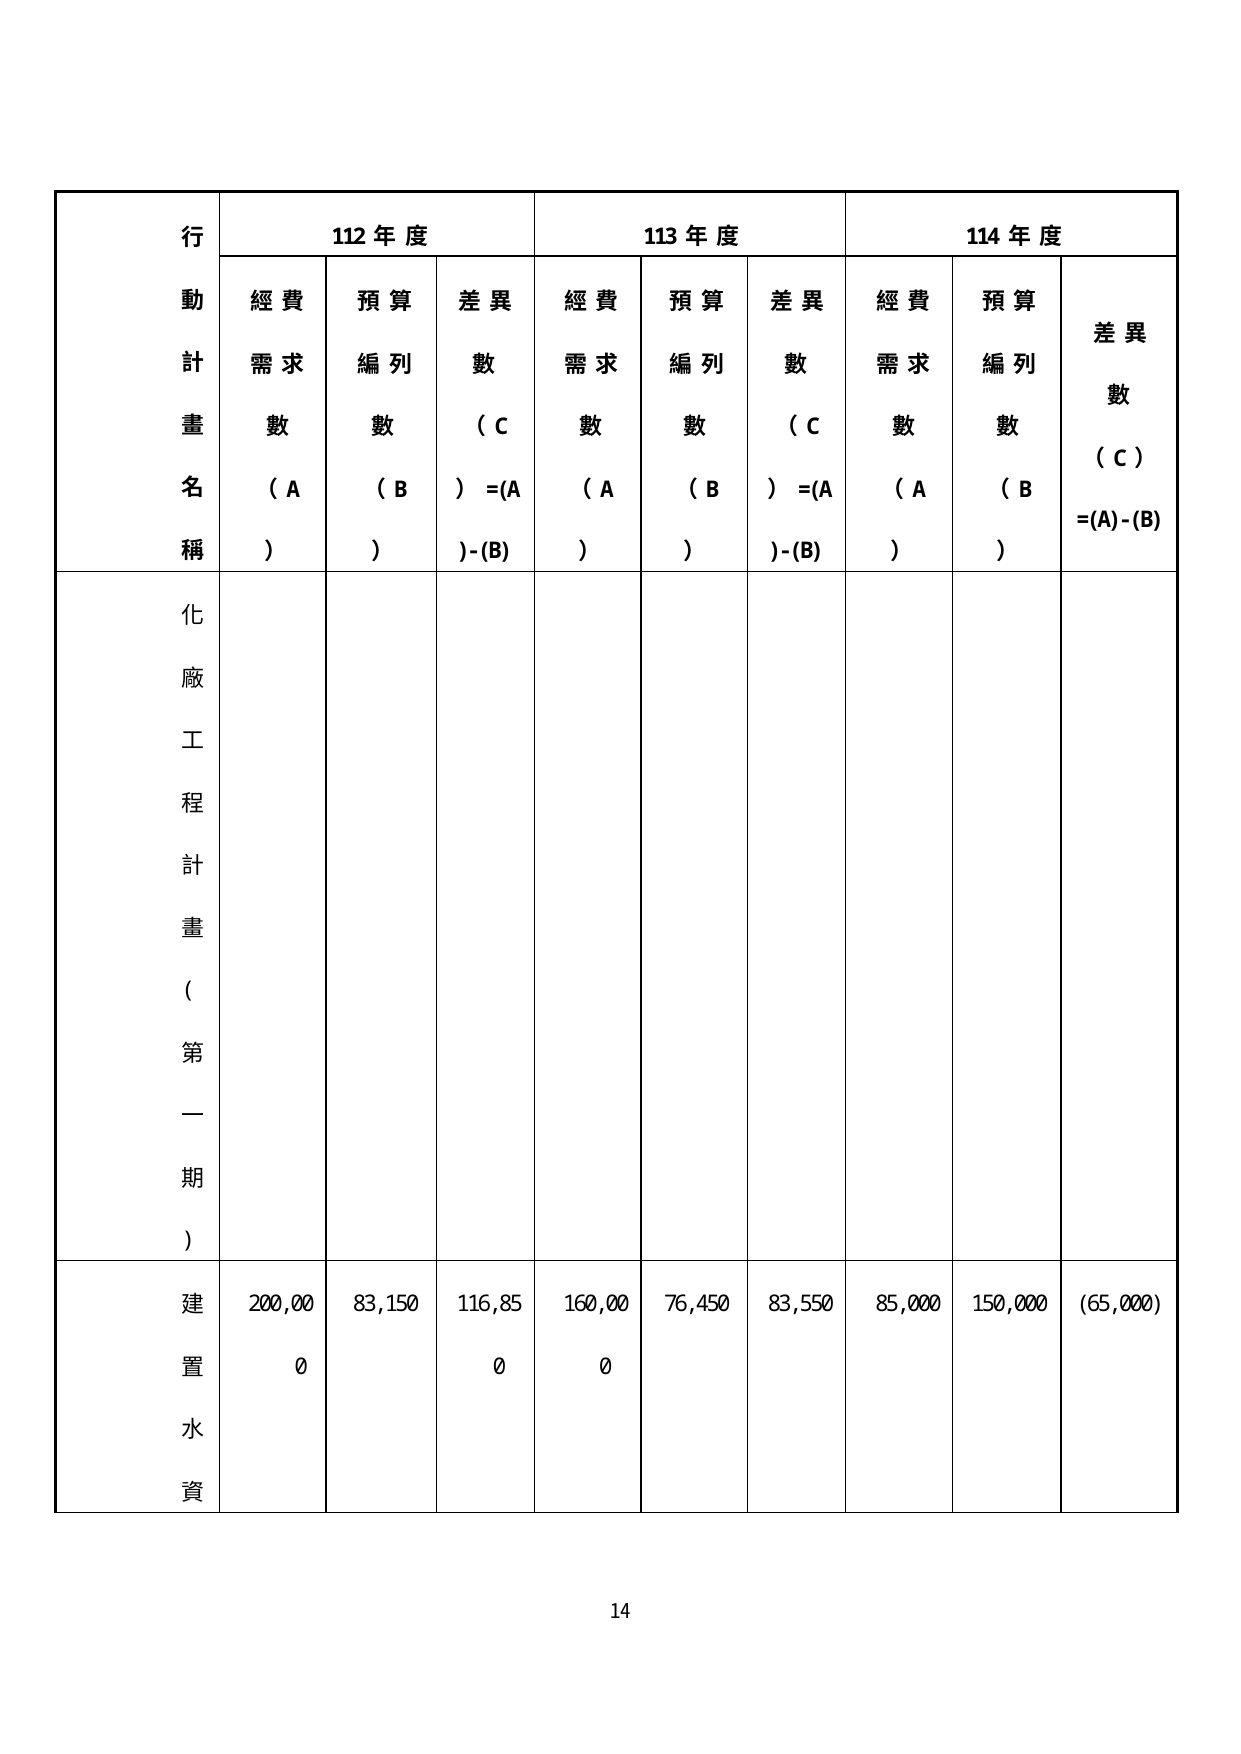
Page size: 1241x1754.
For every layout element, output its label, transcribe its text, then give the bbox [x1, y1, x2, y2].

table_header 114年度 [846, 193, 1176, 255]
table_header 行動計畫名稱 [57, 193, 219, 571]
table_cell 160,000 [535, 1261, 640, 1511]
table_cell [642, 572, 747, 1260]
table_cell 差異數 （C）=(A)-(B) [437, 257, 534, 571]
table_cell [748, 572, 845, 1260]
table_cell 預算編列數 （B） [953, 257, 1060, 571]
table_header 112年度 [220, 193, 534, 255]
table_cell 差異數 （C）=(A)-(B) [1062, 257, 1176, 571]
table_cell (65,000) [1062, 1261, 1176, 1511]
table_cell [846, 572, 952, 1260]
table_cell 化廠工程計畫(第一期) [57, 572, 219, 1260]
table_cell 116,850 [437, 1261, 534, 1511]
table_cell 建置水資源智慧管理及創新節水技術計畫 [57, 1261, 219, 1511]
table_header 113年度 [535, 193, 845, 255]
table_cell 83,550 [748, 1261, 845, 1511]
table_cell [437, 572, 534, 1260]
table_cell 經費需求數（A） [846, 257, 952, 571]
table_cell 經費需求數（A） [535, 257, 640, 571]
table_cell 150,000 [953, 1261, 1060, 1511]
table_cell 85,000 [846, 1261, 952, 1511]
table_cell 預算編列數 （B） [327, 257, 436, 571]
table_cell [220, 572, 325, 1260]
table_cell 200,000 [220, 1261, 325, 1511]
table_cell 預算編列數 （B） [642, 257, 747, 571]
table_cell [535, 572, 640, 1260]
table_cell 76,450 [642, 1261, 747, 1511]
table_cell [1062, 572, 1176, 1260]
table_cell 經費需求數（A） [220, 257, 325, 571]
table_cell 83,150 [327, 1261, 436, 1511]
table_cell [953, 572, 1060, 1260]
table_cell [327, 572, 436, 1260]
table_cell 差異數 （C）=(A)-(B) [748, 257, 845, 571]
